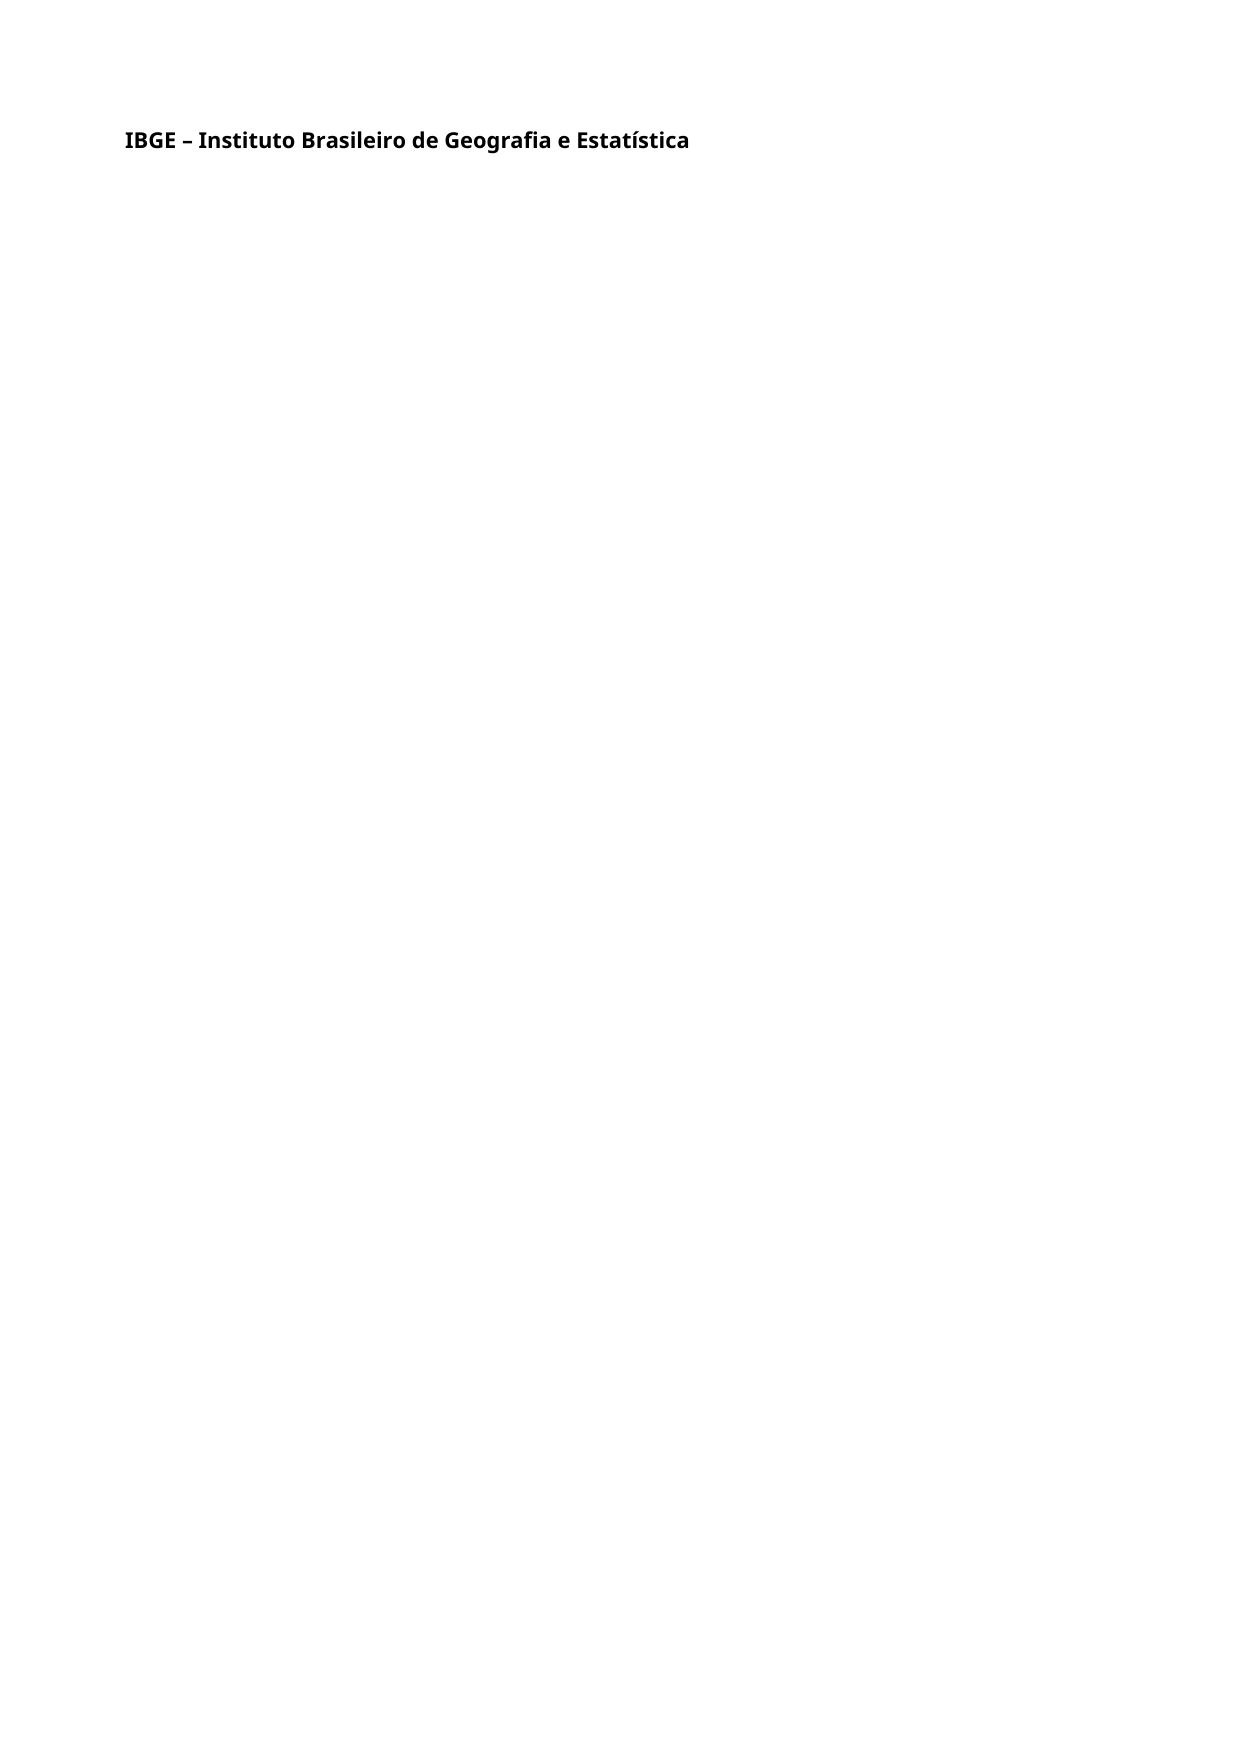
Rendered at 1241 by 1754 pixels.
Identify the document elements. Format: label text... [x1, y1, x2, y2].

text IBGE – Instituto Brasileiro de Geografia e Estatística [125, 125, 917, 155]
